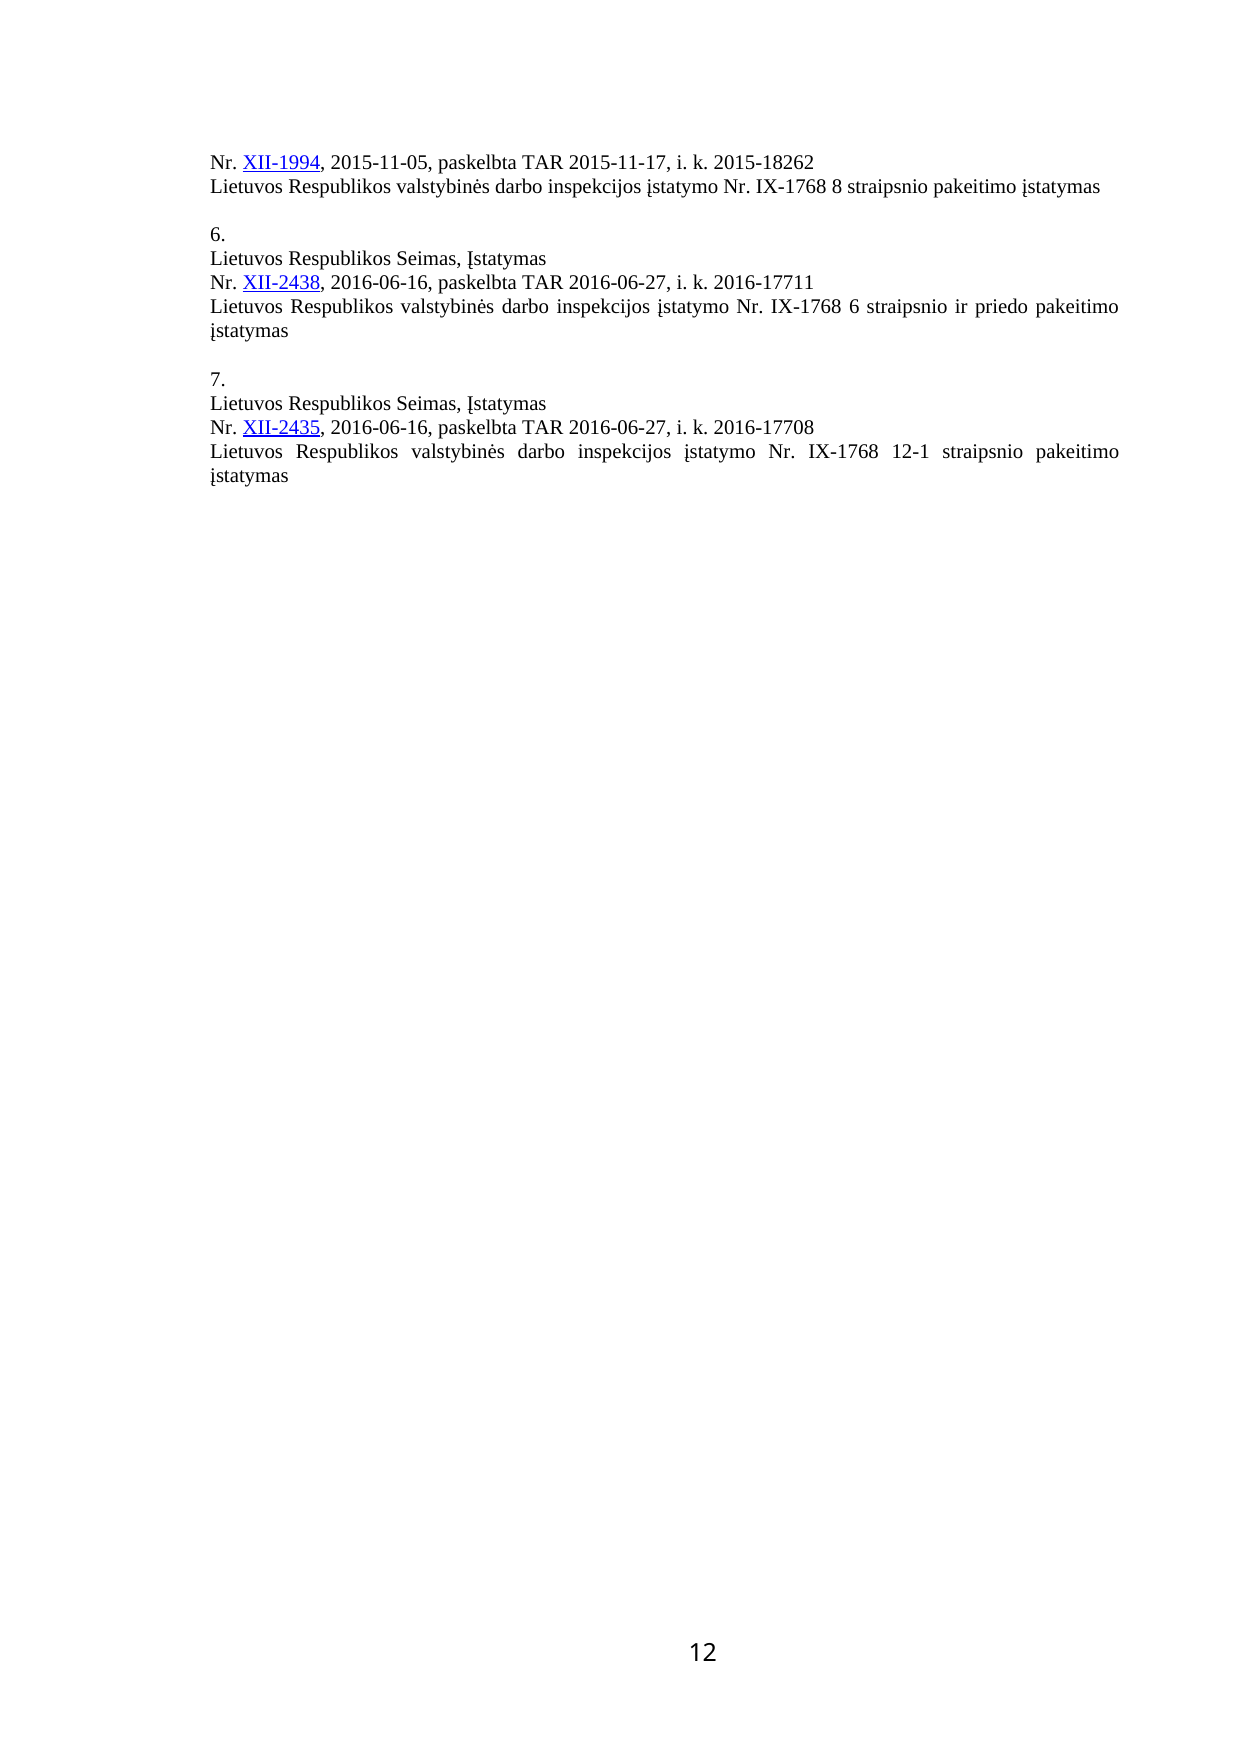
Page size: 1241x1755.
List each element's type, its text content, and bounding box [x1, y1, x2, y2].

text Nr. XII-2438, 2016-06-16, paskelbta TAR 2016-06-27, i. k. 2016-17711 [210, 270, 1120, 294]
text Nr. XII-2435, 2016-06-16, paskelbta TAR 2016-06-27, i. k. 2016-17708 [210, 415, 1120, 439]
text 6. [210, 222, 1120, 246]
text 7. [210, 367, 1120, 391]
text Lietuvos Respublikos Seimas, Įstatymas [210, 246, 1120, 270]
text Nr. XII-1994, 2015-11-05, paskelbta TAR 2015-11-17, i. k. 2015-18262 [210, 150, 1120, 174]
text Lietuvos Respublikos valstybinės darbo inspekcijos įstatymo Nr. IX-1768 6 straipsnio ir priedo pakeitimo įstatymas [210, 294, 1120, 342]
text Lietuvos Respublikos valstybinės darbo inspekcijos įstatymo Nr. IX-1768 8 straipsnio pakeitimo įstatymas [210, 174, 1120, 198]
text Lietuvos Respublikos Seimas, Įstatymas [210, 391, 1120, 415]
text Lietuvos Respublikos valstybinės darbo inspekcijos įstatymo Nr. IX-1768 12-1 straipsnio pakeitimo įstatymas [210, 439, 1120, 487]
